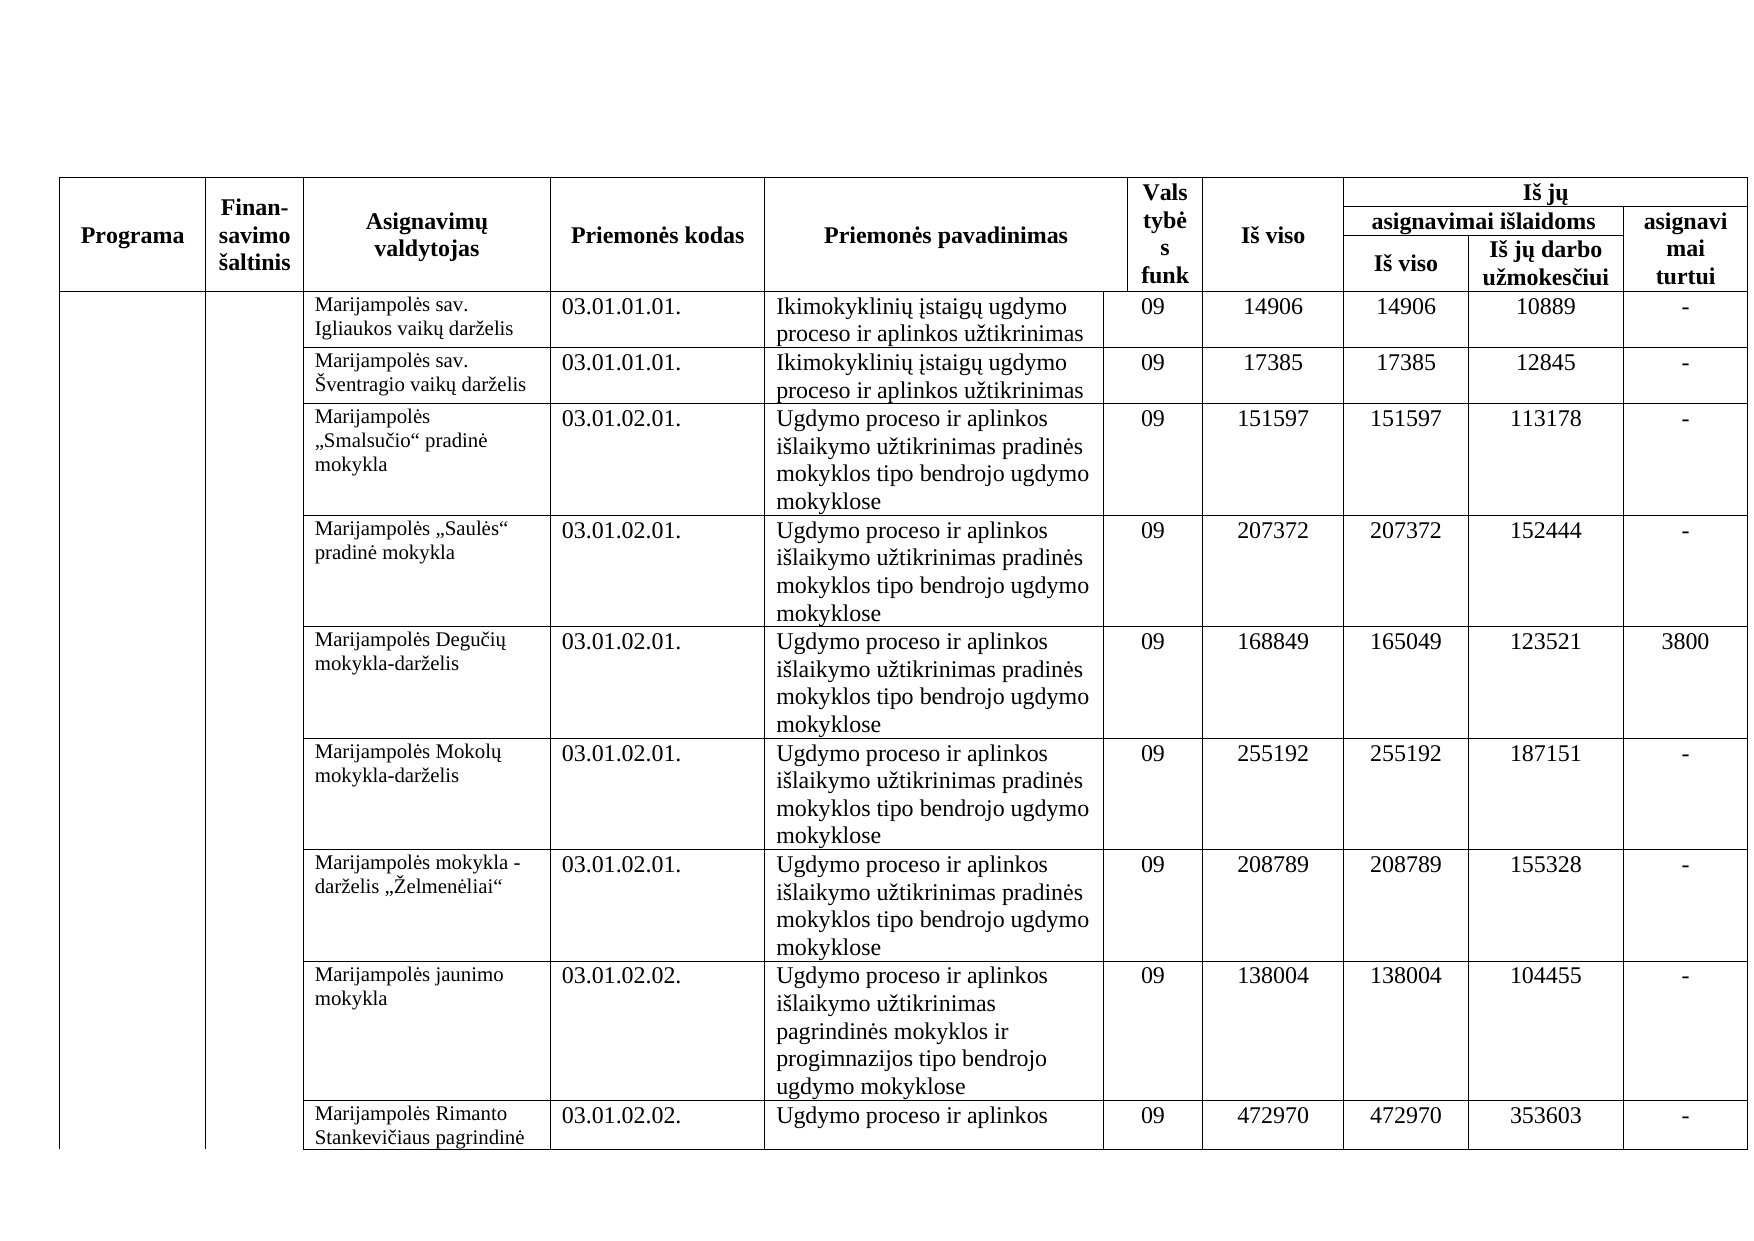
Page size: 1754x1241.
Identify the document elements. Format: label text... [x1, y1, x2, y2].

table_cell [1748, 347, 1754, 403]
table_cell 353603 [1469, 1101, 1623, 1149]
table_cell - [1624, 739, 1747, 849]
table_cell 155328 [1469, 850, 1623, 961]
table_cell 207372 [1203, 516, 1343, 626]
table_cell 03.01.02.02. [551, 1101, 764, 1149]
table_cell 255192 [1344, 739, 1468, 849]
table_cell 09 [1104, 1101, 1202, 1149]
table_cell 09 [1104, 962, 1202, 1099]
table_cell [1748, 626, 1754, 738]
table_cell Marijampolės sav. Igliaukos vaikų darželis [304, 292, 550, 347]
table_cell asignavimai turtui įsigyti [1624, 207, 1747, 291]
table_cell 187151 [1469, 739, 1623, 849]
table_cell [1748, 849, 1754, 961]
table_cell 03.01.02.01. [551, 850, 764, 961]
table_cell 151597 [1203, 404, 1343, 515]
table_cell [1748, 291, 1754, 347]
table_cell 104455 [1469, 962, 1623, 1099]
table_cell 17385 [1203, 348, 1343, 403]
table_cell 03.01.02.01. [551, 516, 764, 626]
table_cell [60, 626, 205, 738]
table_cell 472970 [1344, 1101, 1468, 1149]
table_header Iš jų [1344, 178, 1747, 206]
table_cell [1748, 515, 1754, 626]
table_cell 113178 [1469, 404, 1623, 515]
table_cell Ugdymo proceso ir aplinkos išlaikymo užtikrinimas pradinės mokyklos tipo bendrojo ugdymo mokyklose [765, 404, 1103, 515]
table_cell [60, 515, 205, 626]
table_cell [60, 292, 205, 347]
table_cell Marijampolės „Smalsučio“ pradinė mokykla [304, 404, 550, 515]
table_header Valstybės funkcija [1128, 178, 1202, 291]
table_cell Ikimokyklinių įstaigų ugdymo proceso ir aplinkos užtikrinimas [765, 348, 1103, 403]
table_cell 09 [1104, 739, 1202, 849]
table_cell 208789 [1344, 850, 1468, 961]
table_cell Ugdymo proceso ir aplinkos išlaikymo užtikrinimas pradinės mokyklos tipo bendrojo ugdymo mokyklose [765, 850, 1103, 961]
table_cell [60, 961, 205, 1099]
table_cell Marijampolės mokykla -darželis „Želmenėliai“ [304, 850, 550, 961]
table_cell 138004 [1344, 962, 1468, 1099]
table_cell Ugdymo proceso ir aplinkos išlaikymo užtikrinimas pagrindinės mokyklos ir progimnazijos tipo bendrojo ugdymo mokyklose [765, 962, 1103, 1099]
table_cell 09 [1104, 627, 1202, 738]
table_cell [206, 403, 303, 515]
table_cell 12845 [1469, 348, 1623, 403]
table_cell [60, 849, 205, 961]
table_cell - [1624, 962, 1747, 1099]
table_header Finan-savimo šaltinis [206, 178, 303, 291]
table_cell Marijampolės sav. Šventragio vaikų darželis [304, 348, 550, 403]
table_cell 151597 [1344, 404, 1468, 515]
table_cell [206, 961, 303, 1099]
table_cell 03.01.02.01. [551, 739, 764, 849]
table_cell [60, 738, 205, 849]
table_cell Ugdymo proceso ir aplinkos išlaikymo užtikrinimas pradinės mokyklos tipo bendrojo ugdymo mokyklose [765, 627, 1103, 738]
table_cell [1748, 206, 1754, 234]
table_cell [206, 849, 303, 961]
table_cell [60, 1100, 205, 1149]
table_cell 09 [1104, 850, 1202, 961]
table_cell Ugdymo proceso ir aplinkos išlaikymo užtikrinimas pradinės mokyklos tipo bendrojo ugdymo mokyklose [765, 739, 1103, 849]
table_cell 14906 [1344, 292, 1468, 347]
table_cell [60, 403, 205, 515]
table_cell Marijampolės Mokolų mokykla-darželis [304, 739, 550, 849]
table_cell 255192 [1203, 739, 1343, 849]
table_cell Iš jų darbo užmokesčiui [1469, 236, 1623, 291]
table_cell 152444 [1469, 516, 1623, 626]
table_cell Ugdymo proceso ir aplinkos išlaikymo užtikrinimas pradinės mokyklos tipo bendrojo ugdymo mokyklose [765, 516, 1103, 626]
table_cell 03.01.01.01. [551, 348, 764, 403]
table_cell 14906 [1203, 292, 1343, 347]
table_cell [1748, 403, 1754, 515]
table_cell - [1624, 292, 1747, 347]
table_cell [1748, 961, 1754, 1099]
table_cell 3800 [1624, 627, 1747, 738]
table_cell 03.01.01.01. [551, 292, 764, 347]
table_cell Marijampolės jaunimo mokykla [304, 962, 550, 1099]
table_cell [1748, 235, 1754, 291]
table_cell [206, 515, 303, 626]
table_cell - [1624, 404, 1747, 515]
table_cell - [1624, 516, 1747, 626]
table_cell - [1624, 348, 1747, 403]
table_cell [206, 347, 303, 403]
table_cell 09 [1104, 516, 1202, 626]
table_header [1748, 177, 1754, 206]
table_cell Marijampolės Rimanto Stankevičiaus pagrindinė [304, 1101, 550, 1149]
table_cell 09 [1104, 348, 1202, 403]
table_cell 03.01.02.01. [551, 627, 764, 738]
table_cell 165049 [1344, 627, 1468, 738]
table_cell Ugdymo proceso ir aplinkos [765, 1101, 1103, 1149]
table_cell 472970 [1203, 1101, 1343, 1149]
table_cell [206, 292, 303, 347]
table_cell 168849 [1203, 627, 1343, 738]
table_cell 09 [1104, 404, 1202, 515]
table_cell 208789 [1203, 850, 1343, 961]
table_cell asignavimai išlaidoms [1344, 207, 1623, 234]
table_cell [206, 626, 303, 738]
table_header Programa [60, 178, 205, 291]
table_cell - [1624, 1101, 1747, 1149]
table_cell 138004 [1203, 962, 1343, 1099]
table_cell [206, 1100, 303, 1149]
table_cell [206, 738, 303, 849]
table_cell 17385 [1344, 348, 1468, 403]
table_cell 123521 [1469, 627, 1623, 738]
table_cell [1748, 1100, 1754, 1149]
table_cell 09 [1104, 292, 1202, 347]
table_cell 10889 [1469, 292, 1623, 347]
table_header Priemonės pavadinimas [765, 178, 1127, 291]
table_cell - [1624, 850, 1747, 961]
table_cell Ikimokyklinių įstaigų ugdymo proceso ir aplinkos užtikrinimas [765, 292, 1103, 347]
table_cell [60, 347, 205, 403]
table_cell 207372 [1344, 516, 1468, 626]
table_cell Marijampolės Degučių mokykla-darželis [304, 627, 550, 738]
table_cell Marijampolės „Saulės“ pradinė mokykla [304, 516, 550, 626]
table_header Asignavimų valdytojas [304, 178, 550, 291]
table_cell 03.01.02.02. [551, 962, 764, 1099]
table_cell [1748, 738, 1754, 849]
table_header Priemonės kodas [551, 178, 764, 291]
table_cell 03.01.02.01. [551, 404, 764, 515]
table_cell Iš viso [1344, 236, 1468, 291]
table_header Iš viso [1203, 178, 1343, 291]
